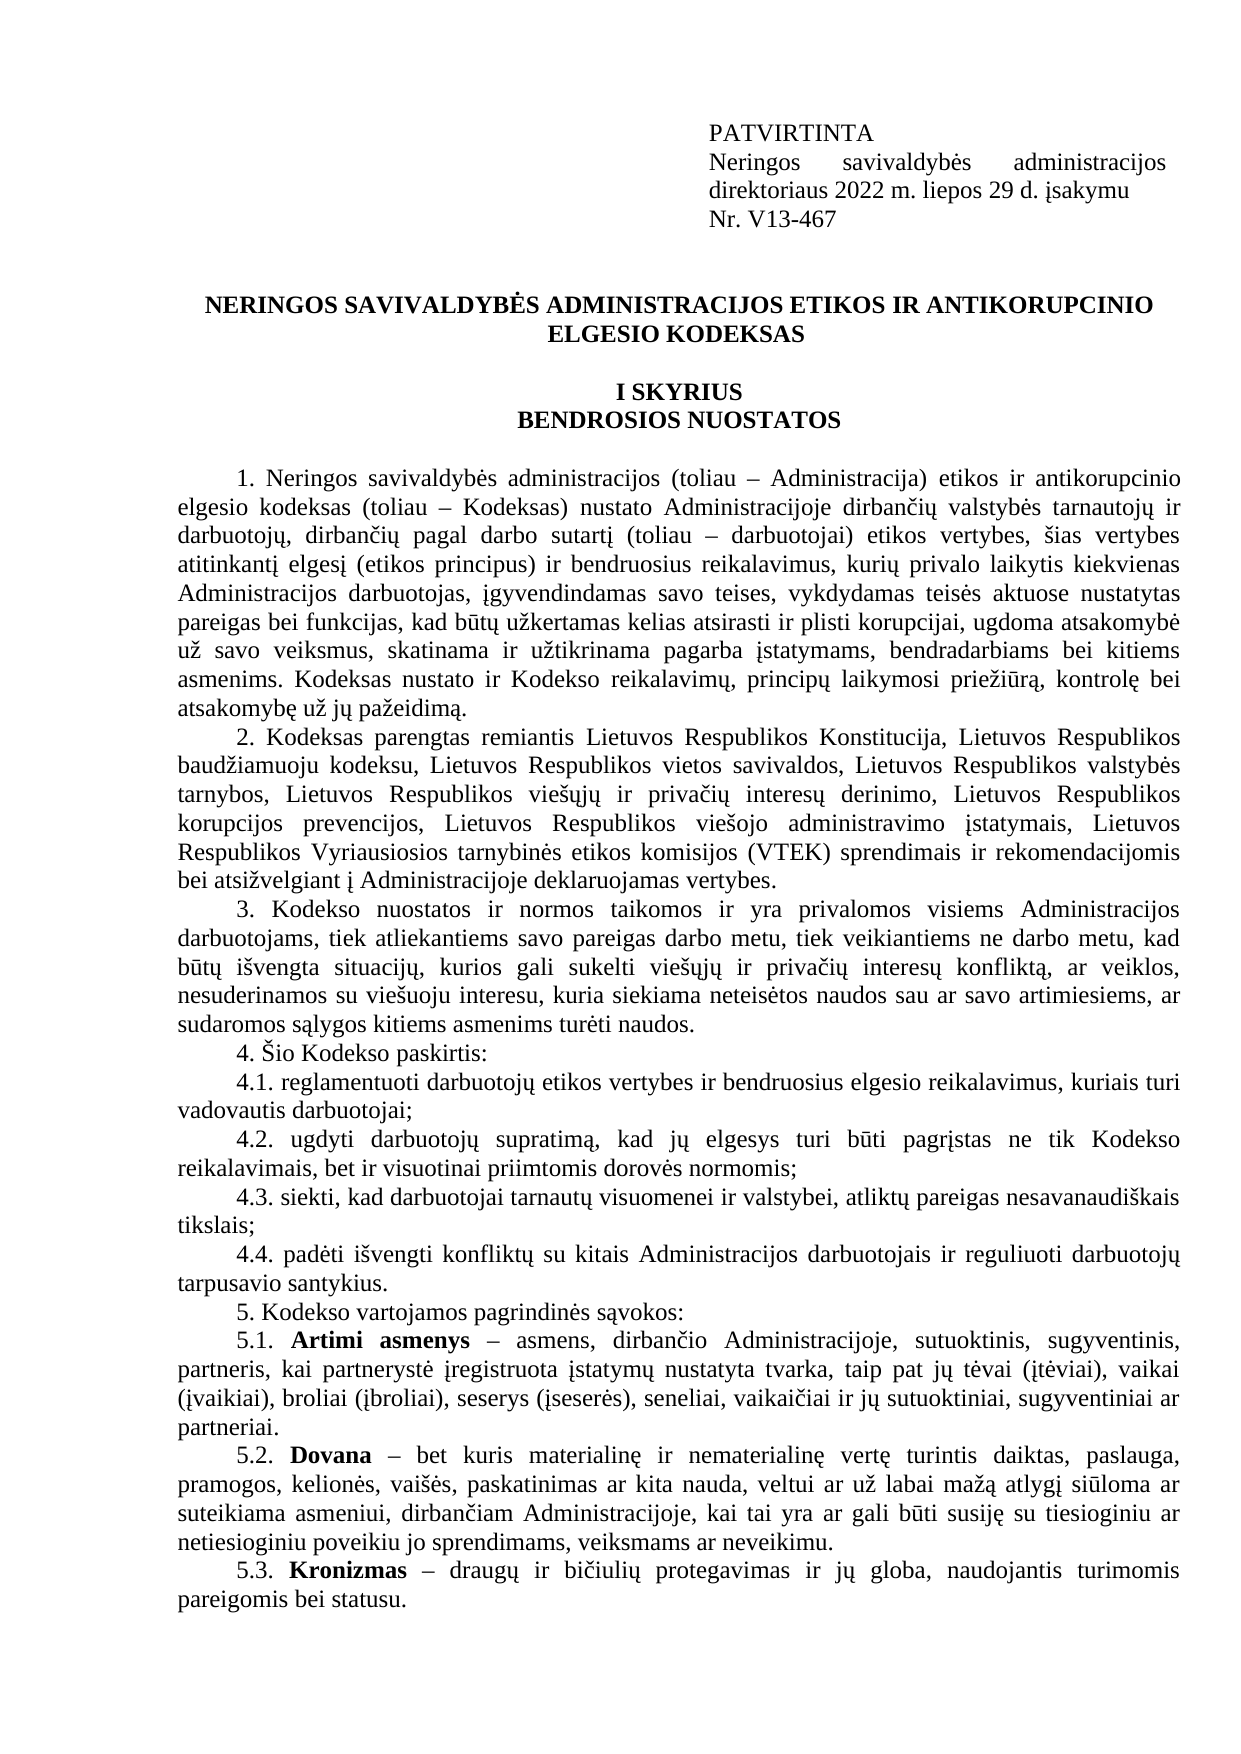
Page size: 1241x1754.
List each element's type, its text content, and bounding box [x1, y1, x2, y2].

text 5.1. Artimi asmenys – asmens, dirbančio Administracijoje, sutuoktinis, sugyventinis, partneris, kai partnerystė įregistruota įstatymų nustatyta tvarka, taip pat jų tėvai (įtėviai), vaikai (įvaikiai), broliai (įbroliai), seserys (įseserės), seneliai, vaikaičiai ir jų sutuoktiniai, sugyventiniai ar partneriai. [177, 1326, 1181, 1441]
text BENDROSIOS NUOSTATOS [177, 406, 1181, 434]
text 2. Kodeksas parengtas remiantis Lietuvos Respublikos Konstitucija, Lietuvos Respublikos baudžiamuoju kodeksu, Lietuvos Respublikos vietos savivaldos, Lietuvos Respublikos valstybės tarnybos, Lietuvos Respublikos viešųjų ir privačių interesų derinimo, Lietuvos Respublikos korupcijos prevencijos, Lietuvos Respublikos viešojo administravimo įstatymais, Lietuvos Respublikos Vyriausiosios tarnybinės etikos komisijos (VTEK) sprendimais ir rekomendacijomis bei atsižvelgiant į Administracijoje deklaruojamas vertybes. [177, 722, 1181, 894]
text 5.2. Dovana – bet kuris materialinę ir nematerialinę vertę turintis daiktas, paslauga, pramogos, kelionės, vaišės, paskatinimas ar kita nauda, veltui ar už labai mažą atlygį siūloma ar suteikiama asmeniui, dirbančiam Administracijoje, kai tai yra ar gali būti susiję su tiesioginiu ar netiesioginiu poveikiu jo sprendimams, veiksmams ar neveikimu. [177, 1441, 1181, 1556]
text 4.4. padėti išvengti konfliktų su kitais Administracijos darbuotojais ir reguliuoti darbuotojų tarpusavio santykius. [177, 1239, 1181, 1297]
text 1. Neringos savivaldybės administracijos (toliau – Administracija) etikos ir antikorupcinio elgesio kodeksas (toliau – Kodeksas) nustato Administracijoje dirbančių valstybės tarnautojų ir darbuotojų, dirbančių pagal darbo sutartį (toliau – darbuotojai) etikos vertybes, šias vertybes atitinkantį elgesį (etikos principus) ir bendruosius reikalavimus, kurių privalo laikytis kiekvienas Administracijos darbuotojas, įgyvendindamas savo teises, vykdydamas teisės aktuose nustatytas pareigas bei funkcijas, kad būtų užkertamas kelias atsirasti ir plisti korupcijai, ugdoma atsakomybė už savo veiksmus, skatinama ir užtikrinama pagarba įstatymams, bendradarbiams bei kitiems asmenims. Kodeksas nustato ir Kodekso reikalavimų, principų laikymosi priežiūrą, kontrolę bei atsakomybę už jų pažeidimą. [177, 463, 1181, 722]
text I SKYRIUS [177, 377, 1181, 406]
text 4.2. ugdyti darbuotojų supratimą, kad jų elgesys turi būti pagrįstas ne tik Kodekso reikalavimais, bet ir visuotinai priimtomis dorovės normomis; [177, 1124, 1181, 1182]
text PATVIRTINTA [709, 118, 1166, 147]
text NERINGOS SAVIVALDYBĖS ADMINISTRACIJOS ETIKOS IR ANTIKORUPCINIO ELGESIO KODEKSAS [177, 291, 1181, 348]
text 5.3. Kronizmas – draugų ir bičiulių protegavimas ir jų globa, naudojantis turimomis pareigomis bei statusu. [177, 1556, 1181, 1613]
text 4.1. reglamentuoti darbuotojų etikos vertybes ir bendruosius elgesio reikalavimus, kuriais turi vadovautis darbuotojai; [177, 1067, 1181, 1124]
text 3. Kodekso nuostatos ir normos taikomos ir yra privalomos visiems Administracijos darbuotojams, tiek atliekantiems savo pareigas darbo metu, tiek veikiantiems ne darbo metu, kad būtų išvengta situacijų, kurios gali sukelti viešųjų ir privačių interesų konfliktą, ar veiklos, nesuderinamos su viešuoju interesu, kuria siekiama neteisėtos naudos sau ar savo artimiesiems, ar sudaromos sąlygos kitiems asmenims turėti naudos. [177, 894, 1181, 1038]
text Neringos savivaldybės administracijos direktoriaus 2022 m. liepos 29 d. įsakymu [709, 147, 1166, 204]
text 4. Šio Kodekso paskirtis: [177, 1038, 1181, 1067]
text 5. Kodekso vartojamos pagrindinės sąvokos: [177, 1297, 1181, 1326]
text 4.3. siekti, kad darbuotojai tarnautų visuomenei ir valstybei, atliktų pareigas nesavanaudiškais tikslais; [177, 1182, 1181, 1239]
text Nr. V13-467 [709, 204, 1166, 233]
